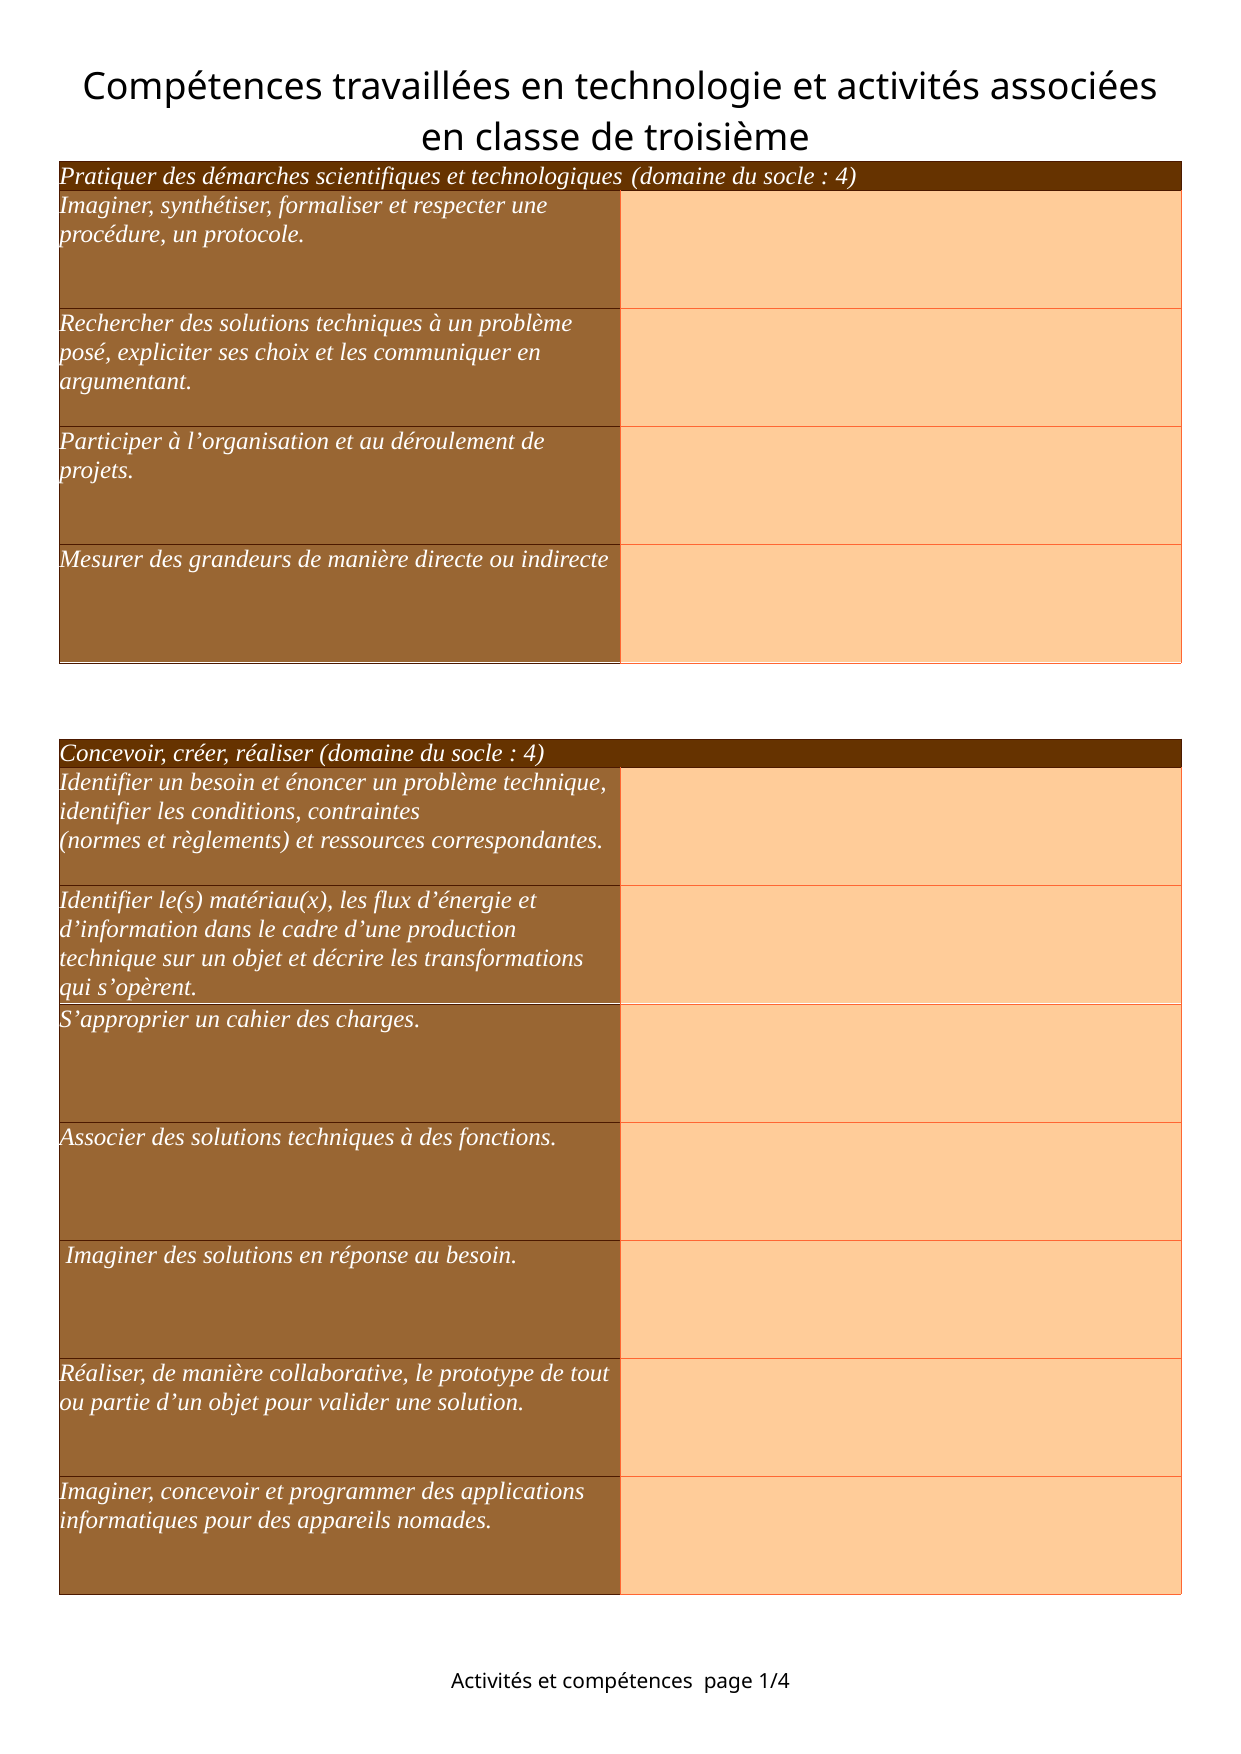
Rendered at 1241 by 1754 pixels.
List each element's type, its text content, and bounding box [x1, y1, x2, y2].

table_cell [621, 1241, 1181, 1358]
table_cell Imaginer, concevoir et programmer des applications informatiques pour des appareils nomades. [60, 1477, 620, 1594]
table_cell [621, 545, 1181, 662]
table_header Concevoir, créer, réaliser (domaine du socle : 4) [60, 740, 1181, 767]
table_cell Participer à l’organisation et au déroulement de projets. [60, 427, 620, 544]
table_cell [621, 1477, 1181, 1594]
table_cell [621, 1005, 1181, 1122]
table_cell [621, 1123, 1181, 1240]
table_cell [621, 427, 1181, 544]
table_cell [621, 191, 1181, 308]
table_cell Rechercher des solutions techniques à un problème posé, expliciter ses choix et les communiquer en argumentant. [60, 309, 620, 426]
text Compétences travaillées en technologie et activités associées en classe de troisième [59, 59, 1181, 161]
table_cell Identifier le(s) matériau(x), les flux d’énergie et d’information dans le cadre d’une production technique sur un objet et décrire les transformations qui s’opèrent. [60, 886, 620, 1003]
table_cell S’approprier un cahier des charges. [60, 1005, 620, 1122]
table_cell Imaginer, synthétiser, formaliser et respecter une procédure, un protocole. [60, 191, 620, 308]
table_cell [621, 886, 1181, 1003]
table_cell Réaliser, de manière collaborative, le prototype de tout ou partie d’un objet pour valider une solution. [60, 1359, 620, 1476]
table_cell [621, 309, 1181, 426]
table_cell Mesurer des grandeurs de manière directe ou indirecte [60, 545, 620, 662]
table_cell [621, 768, 1181, 885]
table_header Pratiquer des démarches scientifiques et technologiques (domaine du socle : 4) [60, 162, 1181, 190]
table_cell Imaginer des solutions en réponse au besoin. [60, 1241, 620, 1358]
table_cell Identifier un besoin et énoncer un problème technique, identifier les conditions, contraintes (normes et règlements) et ressources correspondantes. [60, 768, 620, 885]
table_cell [621, 1359, 1181, 1476]
table_cell Associer des solutions techniques à des fonctions. [60, 1123, 620, 1240]
